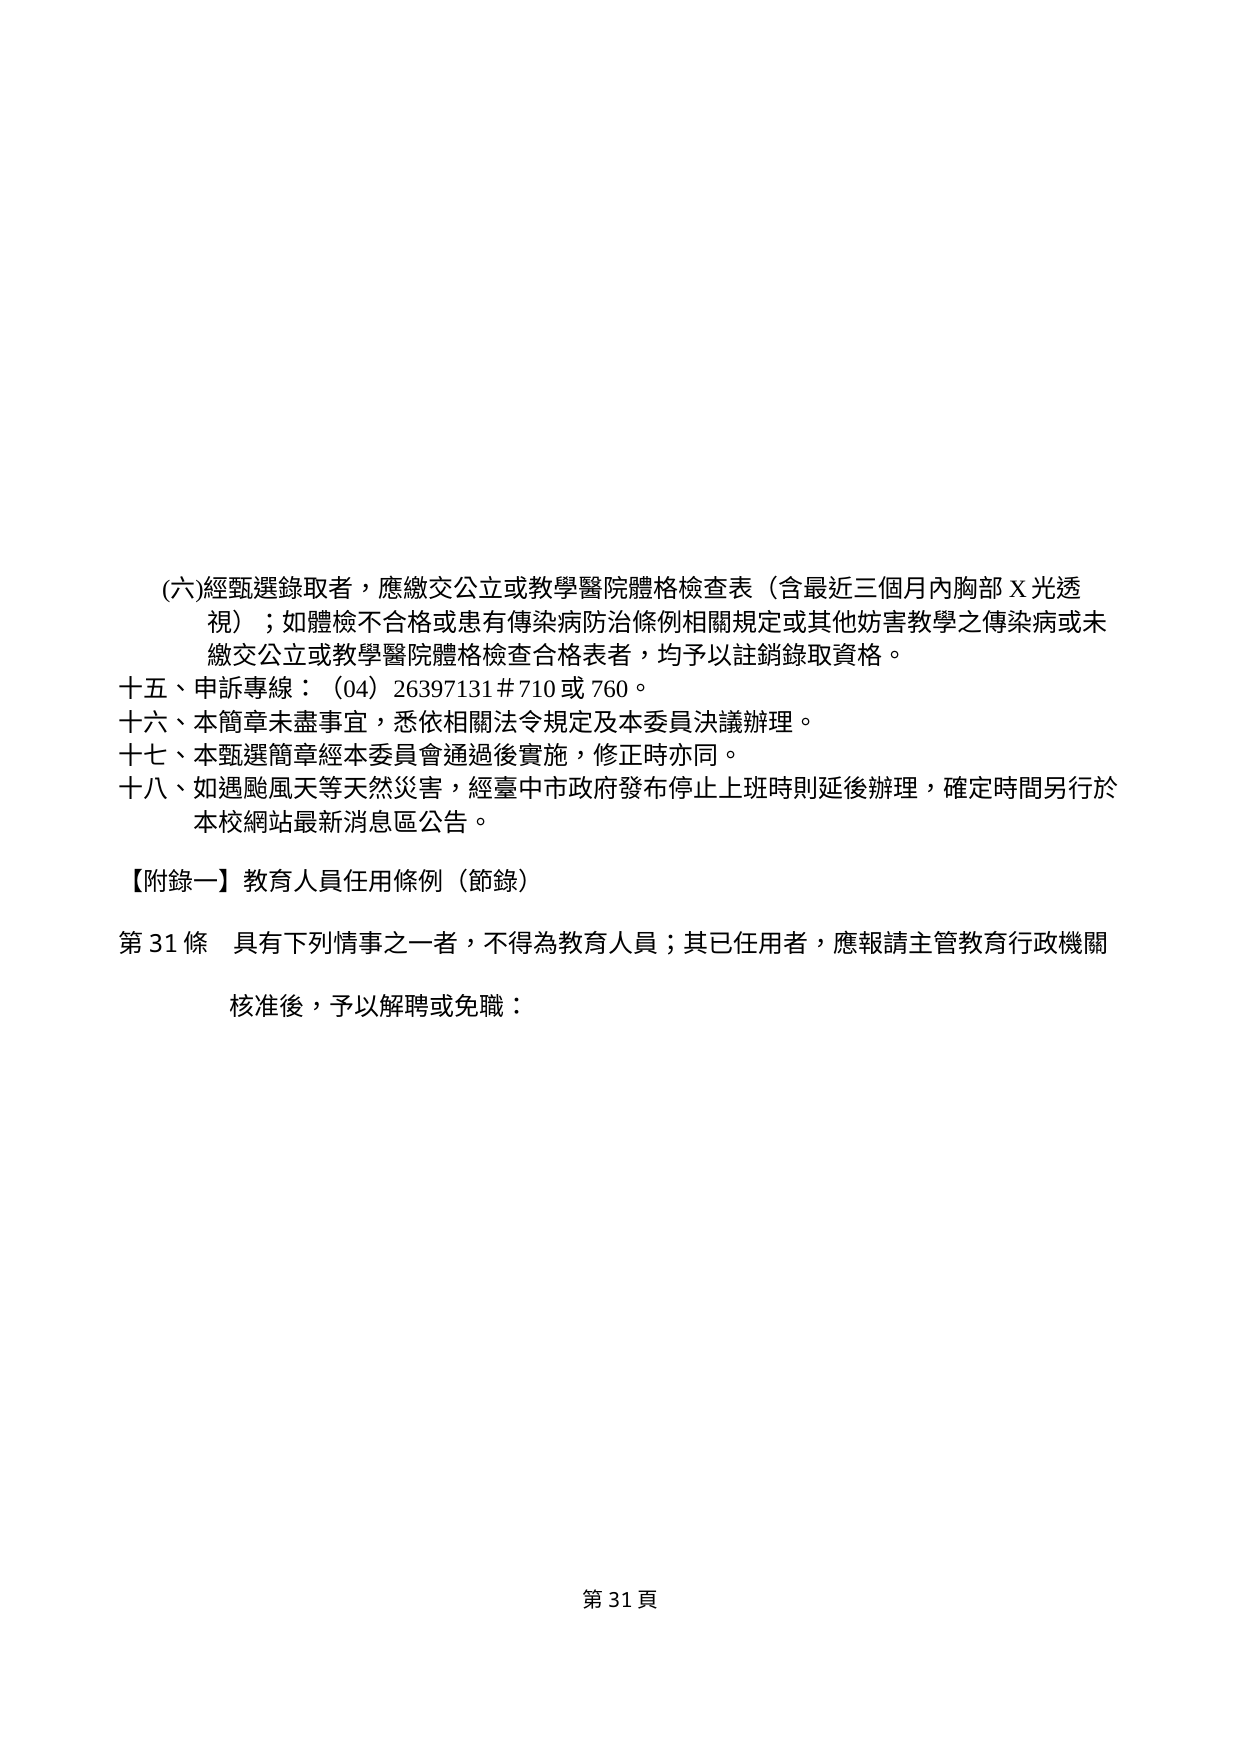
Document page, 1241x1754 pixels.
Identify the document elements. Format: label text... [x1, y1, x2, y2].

text 十五、申訴專線：（04）26397131＃710或760。 [118, 671, 1122, 704]
text (六)經甄選錄取者，應繳交公立或教學醫院體格檢查表（含最近三個月內胸部X光透視）；如體檢不合格或患有傳染病防治條例相關規定或其他妨害教學之傳染病或未繳交公立或教學醫院體格檢查合格表者，均予以註銷錄取資格。 [118, 571, 1122, 671]
text 【附錄一】教育人員任用條例（節錄） [118, 838, 1122, 900]
text 十七、本甄選簡章經本委員會通過後實施，修正時亦同。 [118, 738, 1122, 771]
text 十六、本簡章未盡事宜，悉依相關法令規定及本委員決議辦理。 [118, 704, 1122, 738]
text 十八、如遇颱風天等天然災害，經臺中市政府發布停止上班時則延後辦理，確定時間另行於本校網站最新消息區公告。 [118, 771, 1122, 838]
text 第31條 具有下列情事之一者，不得為教育人員；其已任用者，應報請主管教育行政機關核准後，予以解聘或免職： [118, 900, 1122, 1025]
